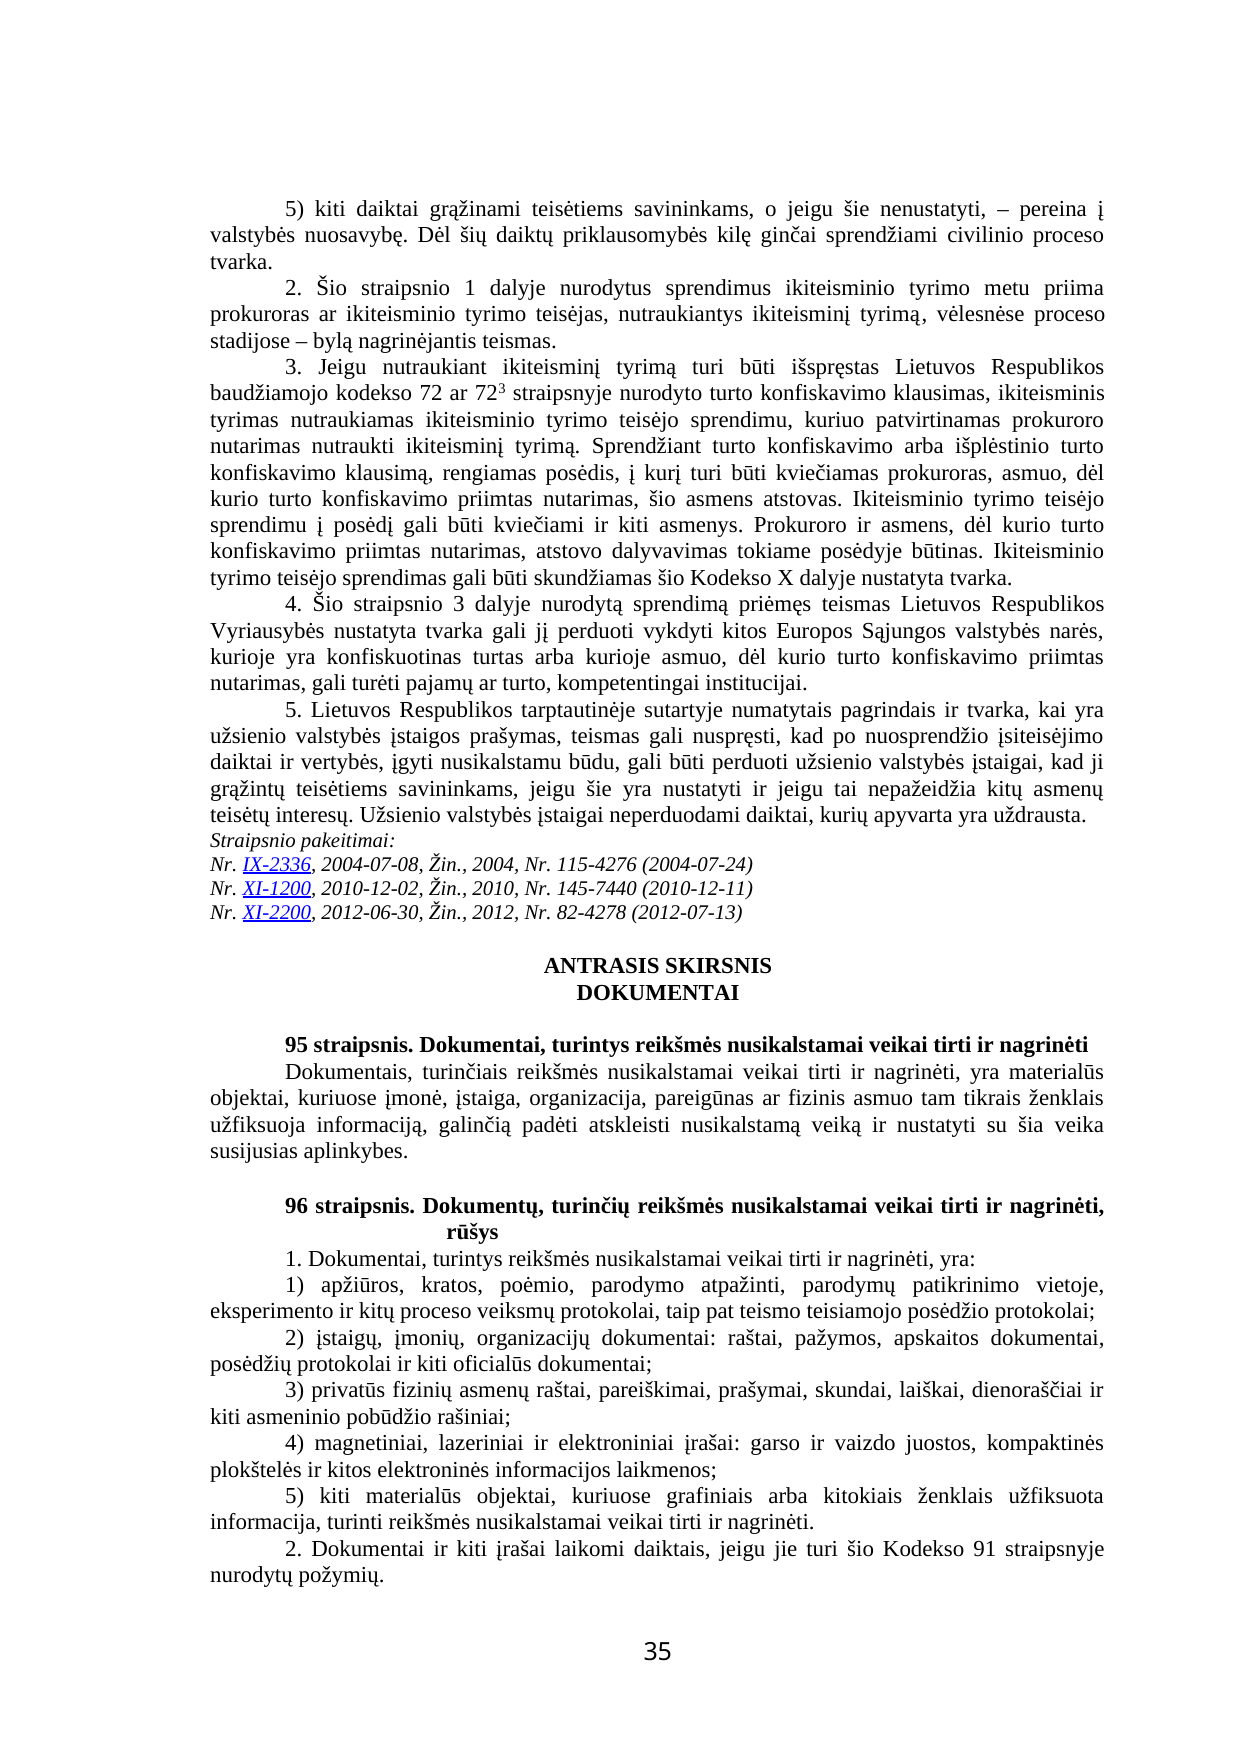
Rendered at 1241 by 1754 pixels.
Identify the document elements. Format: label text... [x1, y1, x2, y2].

text 2) įstaigų, įmonių, organizacijų dokumentai: raštai, pažymos, apskaitos dokumentai, posėdžių protokolai ir kiti oficialūs dokumentai; [210, 1324, 1106, 1377]
text Dokumentais, turinčiais reikšmės nusikalstamai veikai tirti ir nagrinėti, yra materialūs objektai, kuriuose įmonė, įstaiga, organizacija, pareigūnas ar fizinis asmuo tam tikrais ženklais užfiksuoja informaciją, galinčią padėti atskleisti nusikalstamą veiką ir nustatyti su šia veika susijusias aplinkybes. [210, 1058, 1106, 1163]
text 3. Jeigu nutraukiant ikiteisminį tyrimą turi būti išspręstas Lietuvos Respublikos baudžiamojo kodekso 72 ar 723 straipsnyje nurodyto turto konfiskavimo klausimas, ikiteisminis tyrimas nutraukiamas ikiteisminio tyrimo teisėjo sprendimu, kuriuo patvirtinamas prokuroro nutarimas nutraukti ikiteisminį tyrimą. Sprendžiant turto konfiskavimo arba išplėstinio turto konfiskavimo klausimą, rengiamas posėdis, į kurį turi būti kviečiamas prokuroras, asmuo, dėl kurio turto konfiskavimo priimtas nutarimas, šio asmens atstovas. Ikiteisminio tyrimo teisėjo sprendimu į posėdį gali būti kviečiami ir kiti asmenys. Prokuroro ir asmens, dėl kurio turto konfiskavimo priimtas nutarimas, atstovo dalyvavimas tokiame posėdyje būtinas. Ikiteisminio tyrimo teisėjo sprendimas gali būti skundžiamas šio Kodekso X dalyje nustatyta tvarka. [210, 353, 1106, 590]
text Nr. XI-1200, 2010-12-02, Žin., 2010, Nr. 145-7440 (2010-12-11) [210, 876, 1106, 900]
text 95 straipsnis. Dokumentai, turintys reikšmės nusikalstamai veikai tirti ir nagrinėti [285, 1032, 1106, 1058]
text 1) apžiūros, kratos, poėmio, parodymo atpažinti, parodymų patikrinimo vietoje, eksperimento ir kitų proceso veiksmų protokolai, taip pat teismo teisiamojo posėdžio protokolai; [210, 1271, 1106, 1324]
text 2. Dokumentai ir kiti įrašai laikomi daiktais, jeigu jie turi šio Kodekso 91 straipsnyje nurodytų požymių. [210, 1535, 1106, 1587]
text 5. Lietuvos Respublikos tarptautinėje sutartyje numatytais pagrindais ir tvarka, kai yra užsienio valstybės įstaigos prašymas, teismas gali nuspręsti, kad po nuosprendžio įsiteisėjimo daiktai ir vertybės, įgyti nusikalstamu būdu, gali būti perduoti užsienio valstybės įstaigai, kad ji grąžintų teisėtiems savininkams, jeigu šie yra nustatyti ir jeigu tai nepažeidžia kitų asmenų teisėtų interesų. Užsienio valstybės įstaigai neperduodami daiktai, kurių apyvarta yra uždrausta. [210, 696, 1106, 827]
text Dokumentai [210, 979, 1106, 1005]
text 96 straipsnis. Dokumentų, turinčių reikšmės nusikalstamai veikai tirti ir nagrinėti, rūšys [285, 1192, 1106, 1245]
text ANTRASIS SKIRSNIS [210, 952, 1106, 979]
text Nr. IX-2336, 2004-07-08, Žin., 2004, Nr. 115-4276 (2004-07-24) [210, 852, 1106, 876]
text 2. Šio straipsnio 1 dalyje nurodytus sprendimus ikiteisminio tyrimo metu priima prokuroras ar ikiteisminio tyrimo teisėjas, nutraukiantys ikiteisminį tyrimą, vėlesnėse proceso stadijose – bylą nagrinėjantis teismas. [210, 274, 1106, 353]
text Nr. XI-2200, 2012-06-30, Žin., 2012, Nr. 82-4278 (2012-07-13) [210, 900, 1106, 924]
text 4) magnetiniai, lazeriniai ir elektroniniai įrašai: garso ir vaizdo juostos, kompaktinės plokštelės ir kitos elektroninės informacijos laikmenos; [210, 1429, 1106, 1482]
text 4. Šio straipsnio 3 dalyje nurodytą sprendimą priėmęs teismas Lietuvos Respublikos Vyriausybės nustatyta tvarka gali jį perduoti vykdyti kitos Europos Sąjungos valstybės narės, kurioje yra konfiskuotinas turtas arba kurioje asmuo, dėl kurio turto konfiskavimo priimtas nutarimas, gali turėti pajamų ar turto, kompetentingai institucijai. [210, 590, 1106, 696]
text 5) kiti materialūs objektai, kuriuose grafiniais arba kitokiais ženklais užfiksuota informacija, turinti reikšmės nusikalstamai veikai tirti ir nagrinėti. [210, 1482, 1106, 1535]
text Straipsnio pakeitimai: [210, 827, 1106, 852]
text 5) kiti daiktai grąžinami teisėtiems savininkams, o jeigu šie nenustatyti, – pereina į valstybės nuosavybę. Dėl šių daiktų priklausomybės kilę ginčai sprendžiami civilinio proceso tvarka. [210, 195, 1106, 274]
text 1. Dokumentai, turintys reikšmės nusikalstamai veikai tirti ir nagrinėti, yra: [210, 1245, 1106, 1271]
text 3) privatūs fizinių asmenų raštai, pareiškimai, prašymai, skundai, laiškai, dienoraščiai ir kiti asmeninio pobūdžio rašiniai; [210, 1377, 1106, 1429]
